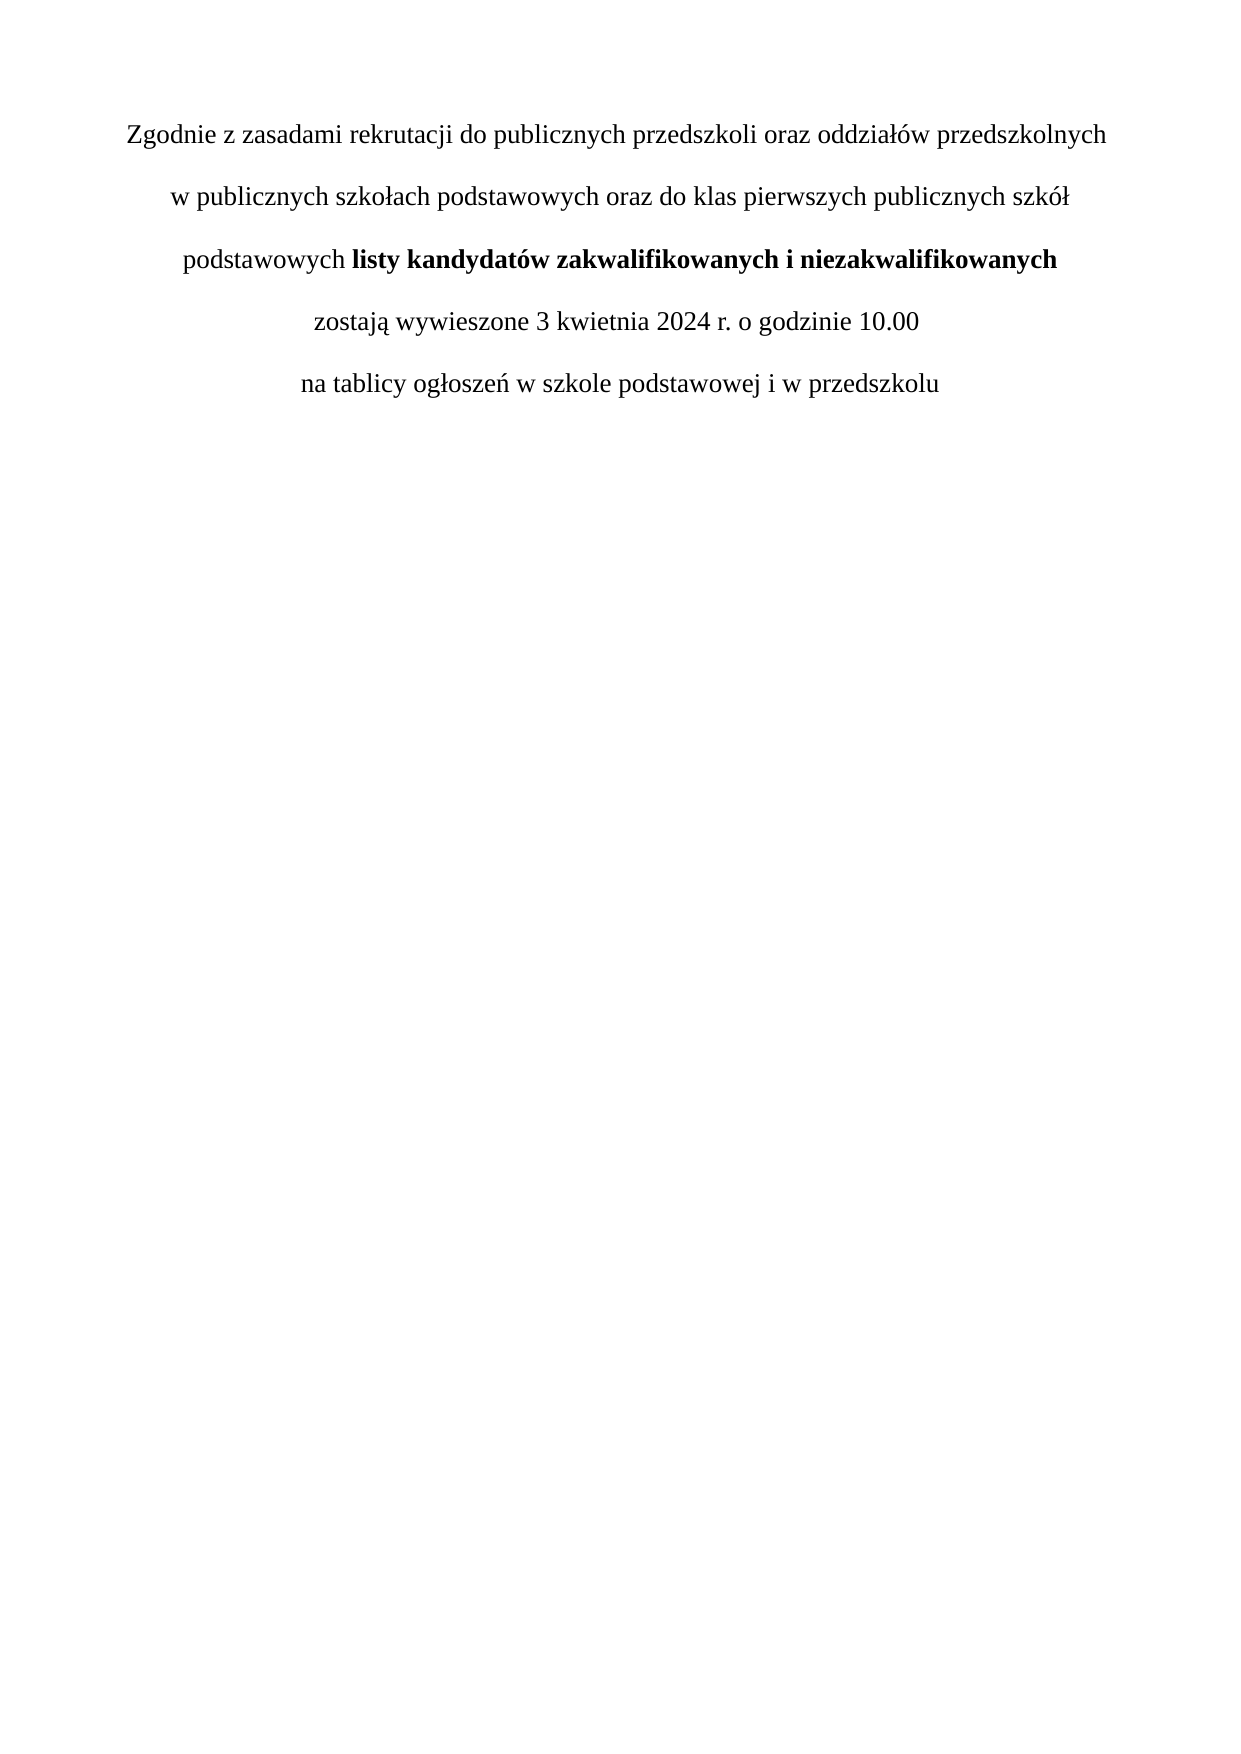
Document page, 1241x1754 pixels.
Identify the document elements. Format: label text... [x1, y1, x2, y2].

text zostają wywieszone 3 kwietnia 2024 r. o godzinie 10.00 [118, 305, 1122, 336]
text na tablicy ogłoszeń w szkole podstawowej i w przedszkolu [118, 367, 1122, 398]
text Zgodnie z zasadami rekrutacji do publicznych przedszkoli oraz oddziałów przedszkolnych w publicznych szkołach podstawowych oraz do klas pierwszych publicznych szkół podstawowych listy kandydatów zakwalifikowanych i niezakwalifikowanych [118, 118, 1122, 274]
